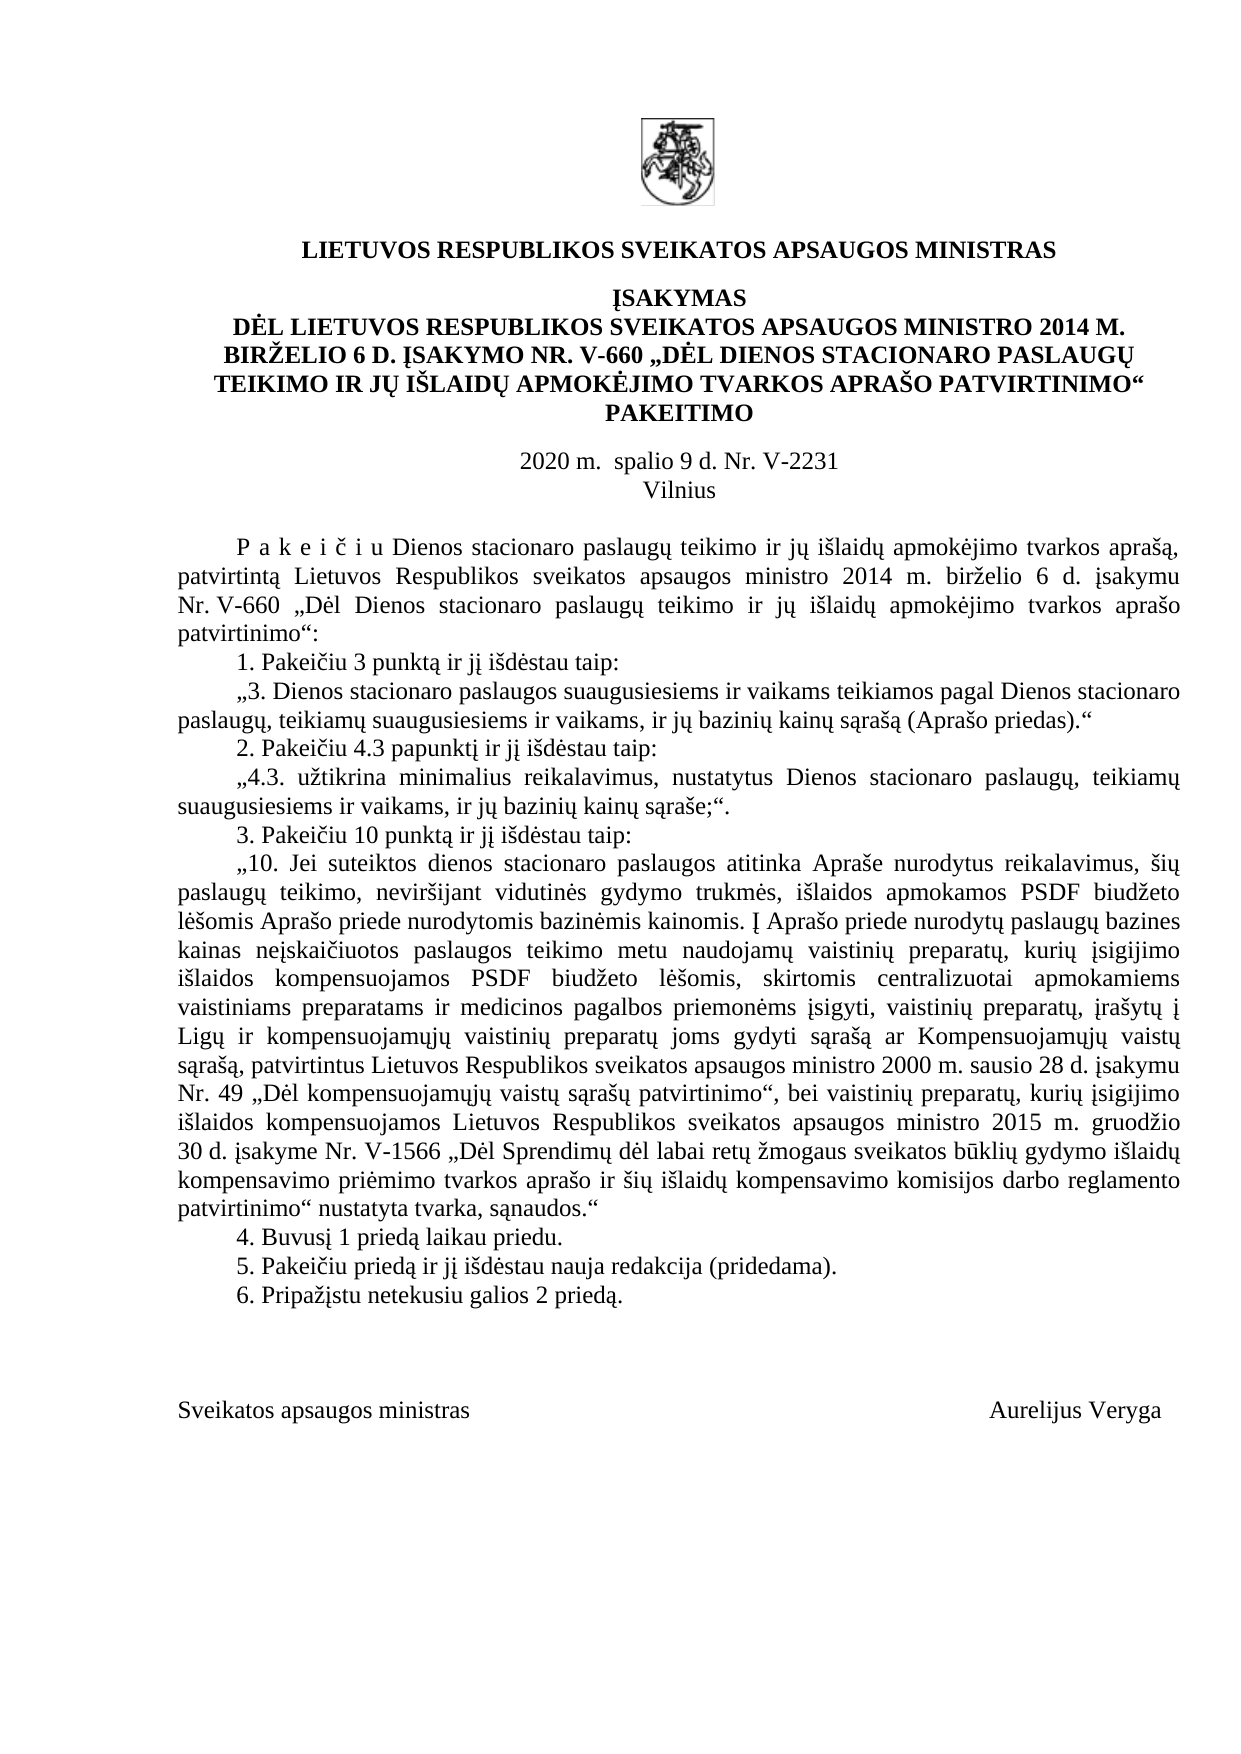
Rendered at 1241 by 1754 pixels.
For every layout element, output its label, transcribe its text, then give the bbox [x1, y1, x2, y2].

text „4.3. užtikrina minimalius reikalavimus, nustatytus Dienos stacionaro paslaugų, teikiamų suaugusiesiems ir vaikams, ir jų bazinių kainų sąraše;“. [177, 762, 1181, 820]
text 3. Pakeičiu 10 punktą ir jį išdėstau taip: [177, 820, 1181, 848]
text 4. Buvusį 1 priedą laikau priedu. [177, 1222, 1181, 1251]
text DĖL LIETUVOS RESPUBLIKOS SVEIKATOS APSAUGOS MINISTRO 2014 M. [177, 312, 1181, 341]
text 2. Pakeičiu 4.3 papunktį ir jį išdėstau taip: [177, 733, 1181, 762]
text „10. Jei suteiktos dienos stacionaro paslaugos atitinka Apraše nurodytus reikalavimus, šių paslaugų teikimo, neviršijant vidutinės gydymo trukmės, išlaidos apmokamos PSDF biudžeto lėšomis Aprašo priede nurodytomis bazinėmis kainomis. Į Aprašo priede nurodytų paslaugų bazines kainas neįskaičiuotos paslaugos teikimo metu naudojamų vaistinių preparatų, kurių įsigijimo išlaidos kompensuojamos PSDF biudžeto lėšomis, skirtomis centralizuotai apmokamiems vaistiniams preparatams ir medicinos pagalbos priemonėms įsigyti, vaistinių preparatų, įrašytų į Ligų ir kompensuojamųjų vaistinių preparatų joms gydyti sąrašą ar Kompensuojamųjų vaistų sąrašą, patvirtintus Lietuvos Respublikos sveikatos apsaugos ministro 2000 m. sausio 28 d. įsakymu Nr. 49 „Dėl kompensuojamųjų vaistų sąrašų patvirtinimo“, bei vaistinių preparatų, kurių įsigijimo išlaidos kompensuojamos Lietuvos Respublikos sveikatos apsaugos ministro 2015 m. gruodžio 30 d. įsakyme Nr. V-1566 „Dėl Sprendimų dėl labai retų žmogaus sveikatos būklių gydymo išlaidų kompensavimo priėmimo tvarkos aprašo ir šių išlaidų kompensavimo komisijos darbo reglamento patvirtinimo“ nustatyta tvarka, sąnaudos.“ [177, 848, 1181, 1222]
text P a k e i č i u Dienos stacionaro paslaugų teikimo ir jų išlaidų apmokėjimo tvarkos aprašą, patvirtintą Lietuvos Respublikos sveikatos apsaugos ministro 2014 m. birželio 6 d. įsakymu Nr. V‑660 „Dėl Dienos stacionaro paslaugų teikimo ir jų išlaidų apmokėjimo tvarkos aprašo patvirtinimo“: [177, 532, 1181, 647]
text 6. Pripažįstu netekusiu galios 2 priedą. [177, 1280, 1181, 1308]
text Sveikatos apsaugos ministras Aurelijus Veryga [177, 1395, 1181, 1423]
text 2020 m. spalio 9 d. Nr. V-2231 [177, 446, 1181, 475]
text LIETUVOS RESPUBLIKOS SVEIKATOS APSAUGOS MINISTRAS [177, 235, 1181, 264]
text BIRŽELIO 6 D. ĮSAKYMO NR. V-660 „DĖL DIENOS STACIONARO PASLAUGŲ TEIKIMO IR JŲ IŠLAIDŲ APMOKĖJIMO TVARKOS APRAŠO PATVIRTINIMO“ PAKEITIMO [177, 341, 1181, 427]
text Vilnius [177, 475, 1181, 503]
text „3. Dienos stacionaro paslaugos suaugusiesiems ir vaikams teikiamos pagal Dienos stacionaro paslaugų, teikiamų suaugusiesiems ir vaikams, ir jų bazinių kainų sąrašą (Aprašo priedas).“ [177, 676, 1181, 733]
text 5. Pakeičiu priedą ir jį išdėstau nauja redakcija (pridedama). [177, 1251, 1181, 1280]
text ĮSAKYMAS [177, 283, 1181, 312]
text 1. Pakeičiu 3 punktą ir jį išdėstau taip: [177, 647, 1181, 676]
